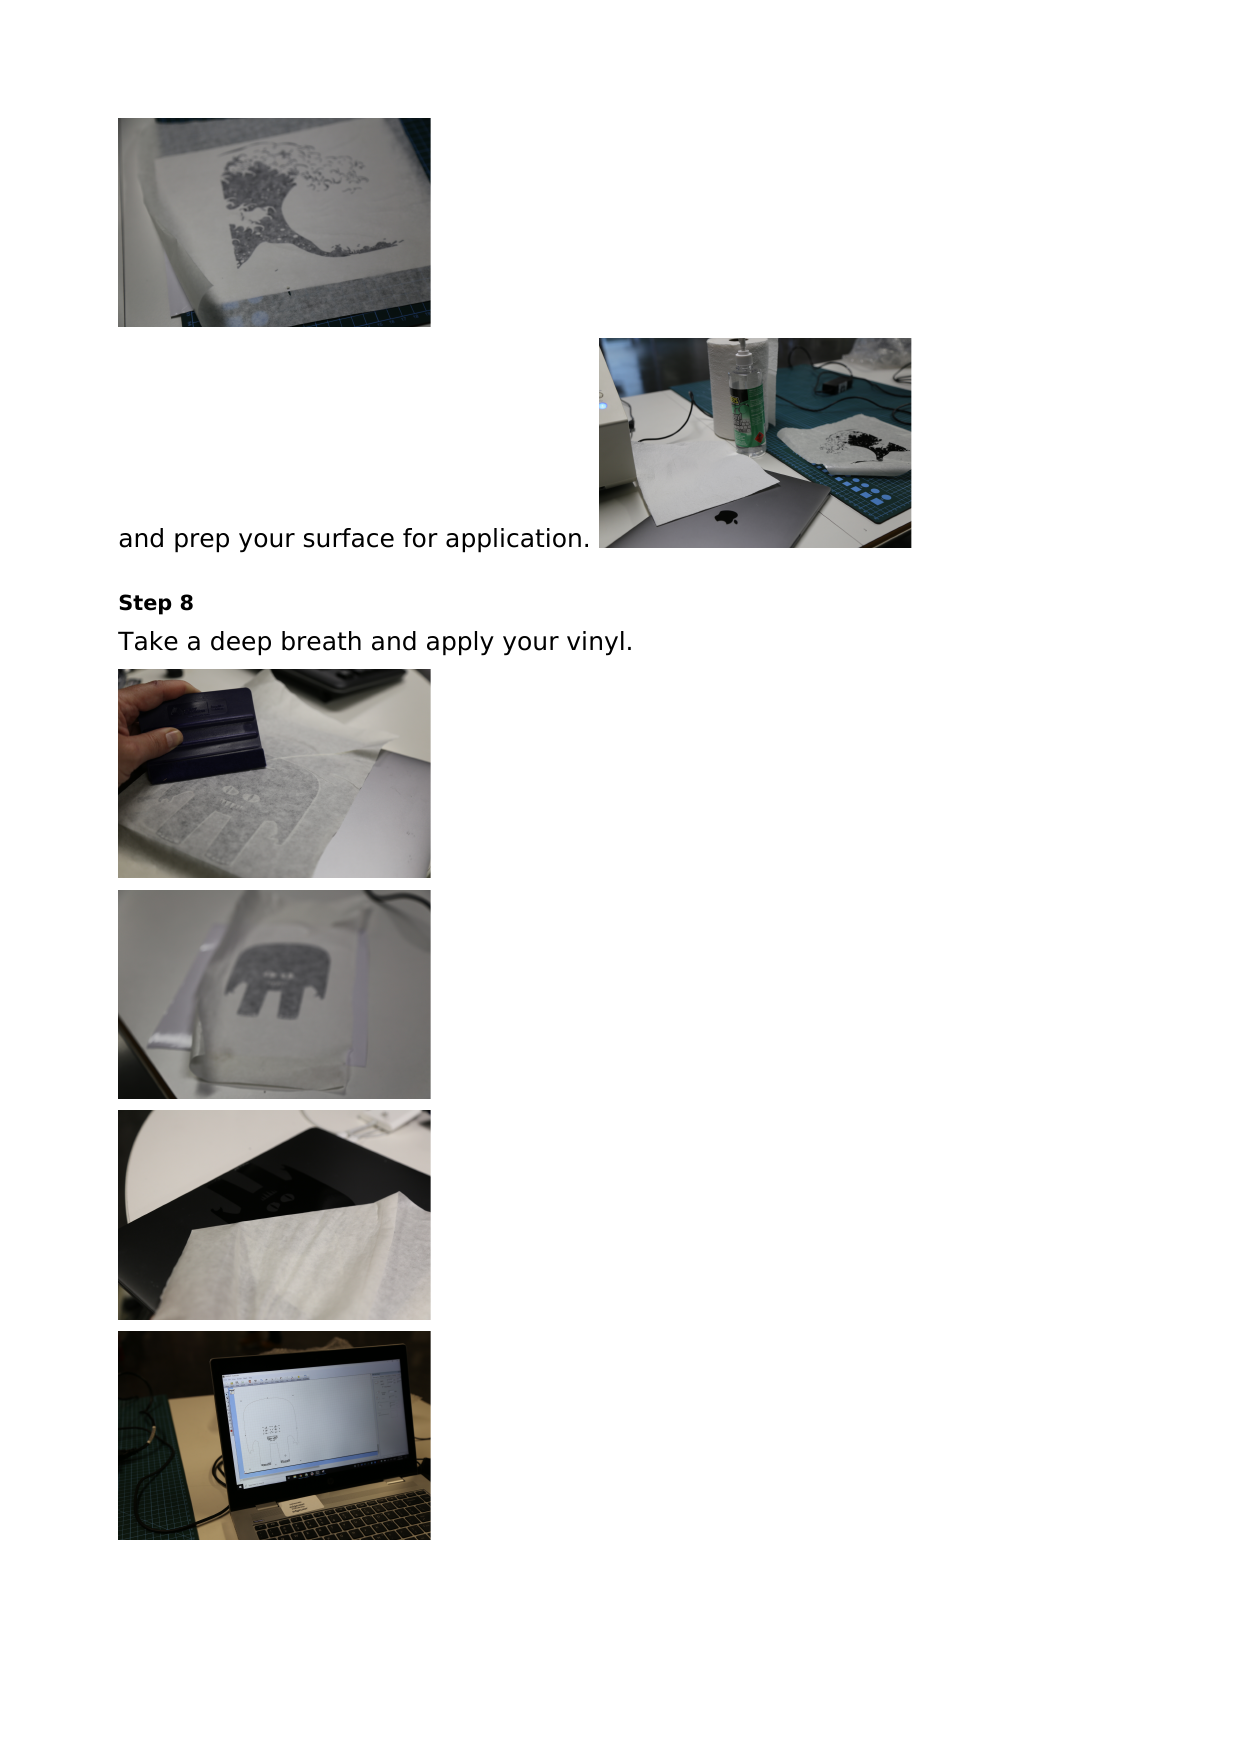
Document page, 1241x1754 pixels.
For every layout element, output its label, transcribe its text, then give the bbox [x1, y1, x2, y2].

picture [118, 1331, 431, 1540]
subtitle Step 8 [118, 591, 1122, 615]
text Take a deep breath and apply your vinyl. [118, 627, 1122, 657]
picture [118, 118, 431, 327]
picture [118, 890, 431, 1099]
picture [118, 669, 431, 878]
text and prep your surface for application. [118, 339, 1122, 553]
picture [599, 338, 912, 548]
picture [118, 1110, 431, 1320]
